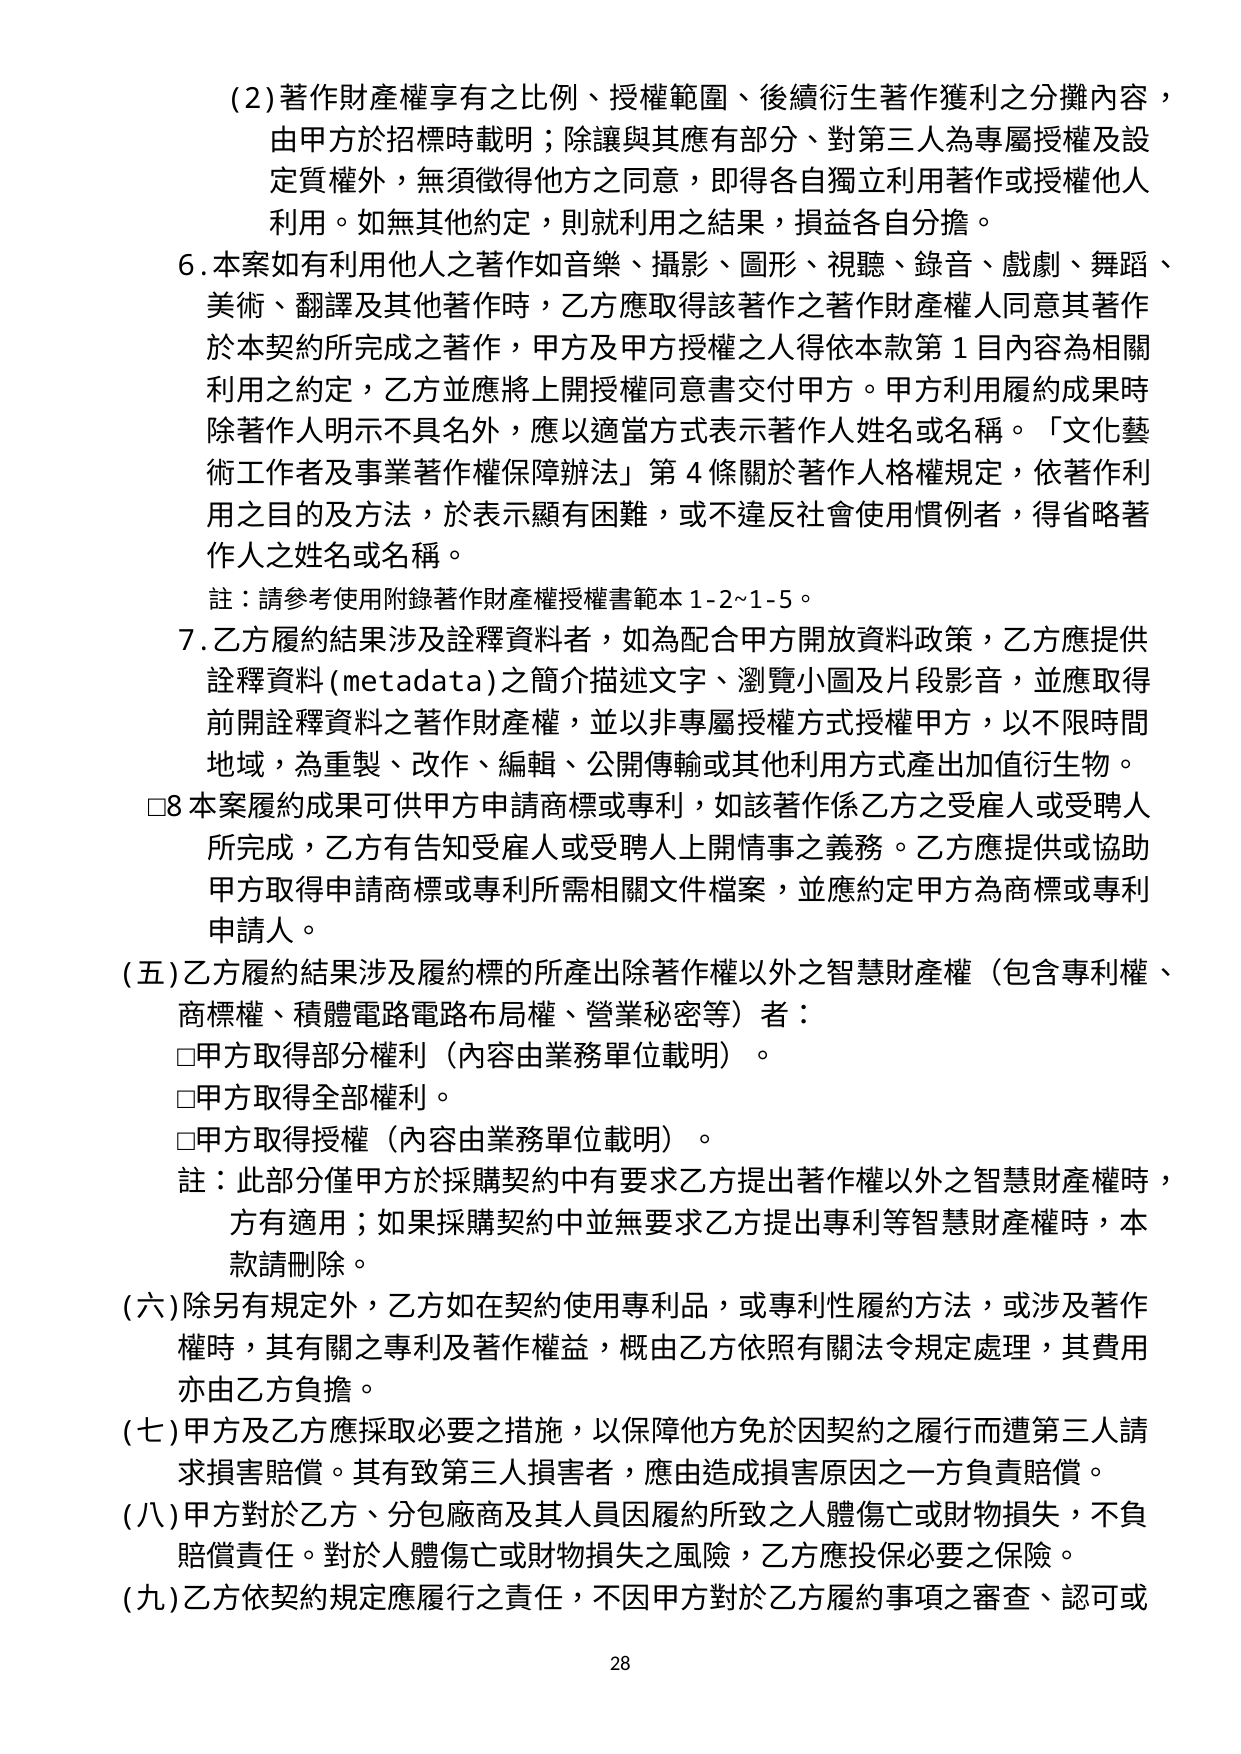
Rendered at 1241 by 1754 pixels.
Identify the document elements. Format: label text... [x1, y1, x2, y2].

text 7.乙方履約結果涉及詮釋資料者，如為配合甲方開放資料政策，乙方應提供詮釋資料(metadata)之簡介描述文字、瀏覽小圖及片段影音，並應取得前開詮釋資料之著作財產權，並以非專屬授權方式授權甲方，以不限時間、地域，為重製、改作、編輯、公開傳輸或其他利用方式產出加值衍生物。 [177, 617, 1152, 783]
text (八)甲方對於乙方、分包廠商及其人員因履約所致之人體傷亡或財物損失，不負賠償責任。對於人體傷亡或財物損失之風險，乙方應投保必要之保險。 [118, 1492, 1152, 1575]
text □甲方取得授權（內容由業務單位載明）。 [164, 1117, 1152, 1158]
text (六)除另有規定外，乙方如在契約使用專利品，或專利性履約方法，或涉及著作權時，其有關之專利及著作權益，概由乙方依照有關法令規定處理，其費用亦由乙方負擔。 [118, 1283, 1152, 1408]
text □甲方取得全部權利。 [164, 1075, 1152, 1117]
text □8本案履約成果可供甲方申請商標或專利，如該著作係乙方之受雇人或受聘人所完成，乙方有告知受雇人或受聘人上開情事之義務。乙方應提供或協助甲方取得申請商標或專利所需相關文件檔案，並應約定甲方為商標或專利申請人。 [148, 783, 1152, 950]
text (九)乙方依契約規定應履行之責任，不因甲方對於乙方履約事項之審查、認可或 [118, 1575, 1152, 1617]
text 註：此部分僅甲方於採購契約中有要求乙方提出著作權以外之智慧財產權時，方有適用；如果採購契約中並無要求乙方提出專利等智慧財產權時，本款請刪除。 [177, 1158, 1152, 1283]
text 6.本案如有利用他人之著作如音樂、攝影、圖形、視聽、錄音、戲劇、舞蹈、美術、翻譯及其他著作時，乙方應取得該著作之著作財產權人同意其著作於本契約所完成之著作，甲方及甲方授權之人得依本款第1目內容為相關利用之約定，乙方並應將上開授權同意書交付甲方。甲方利用履約成果時，除著作人明示不具名外，應以適當方式表示著作人姓名或名稱。「文化藝術工作者及事業著作權保障辦法」第4條關於著作人格權規定，依著作利用之目的及方法，於表示顯有困難，或不違反社會使用慣例者，得省略著作人之姓名或名稱。 [177, 242, 1152, 575]
text (七)甲方及乙方應採取必要之措施，以保障他方免於因契約之履行而遭第三人請求損害賠償。其有致第三人損害者，應由造成損害原因之一方負責賠償。 [118, 1408, 1152, 1492]
text 註：請參考使用附錄著作財產權授權書範本1-2~1-5。 [208, 575, 1152, 617]
text (五)乙方履約結果涉及履約標的所產出除著作權以外之智慧財產權（包含專利權、商標權、積體電路電路布局權、營業秘密等）者： [118, 950, 1152, 1033]
text (2)著作財產權享有之比例、授權範圍、後續衍生著作獲利之分攤內容，由甲方於招標時載明；除讓與其應有部分、對第三人為專屬授權及設定質權外，無須徵得他方之同意，即得各自獨立利用著作或授權他人利用。如無其他約定，則就利用之結果，損益各自分擔。 [226, 75, 1152, 242]
text □甲方取得部分權利（內容由業務單位載明）。 [164, 1033, 1152, 1075]
